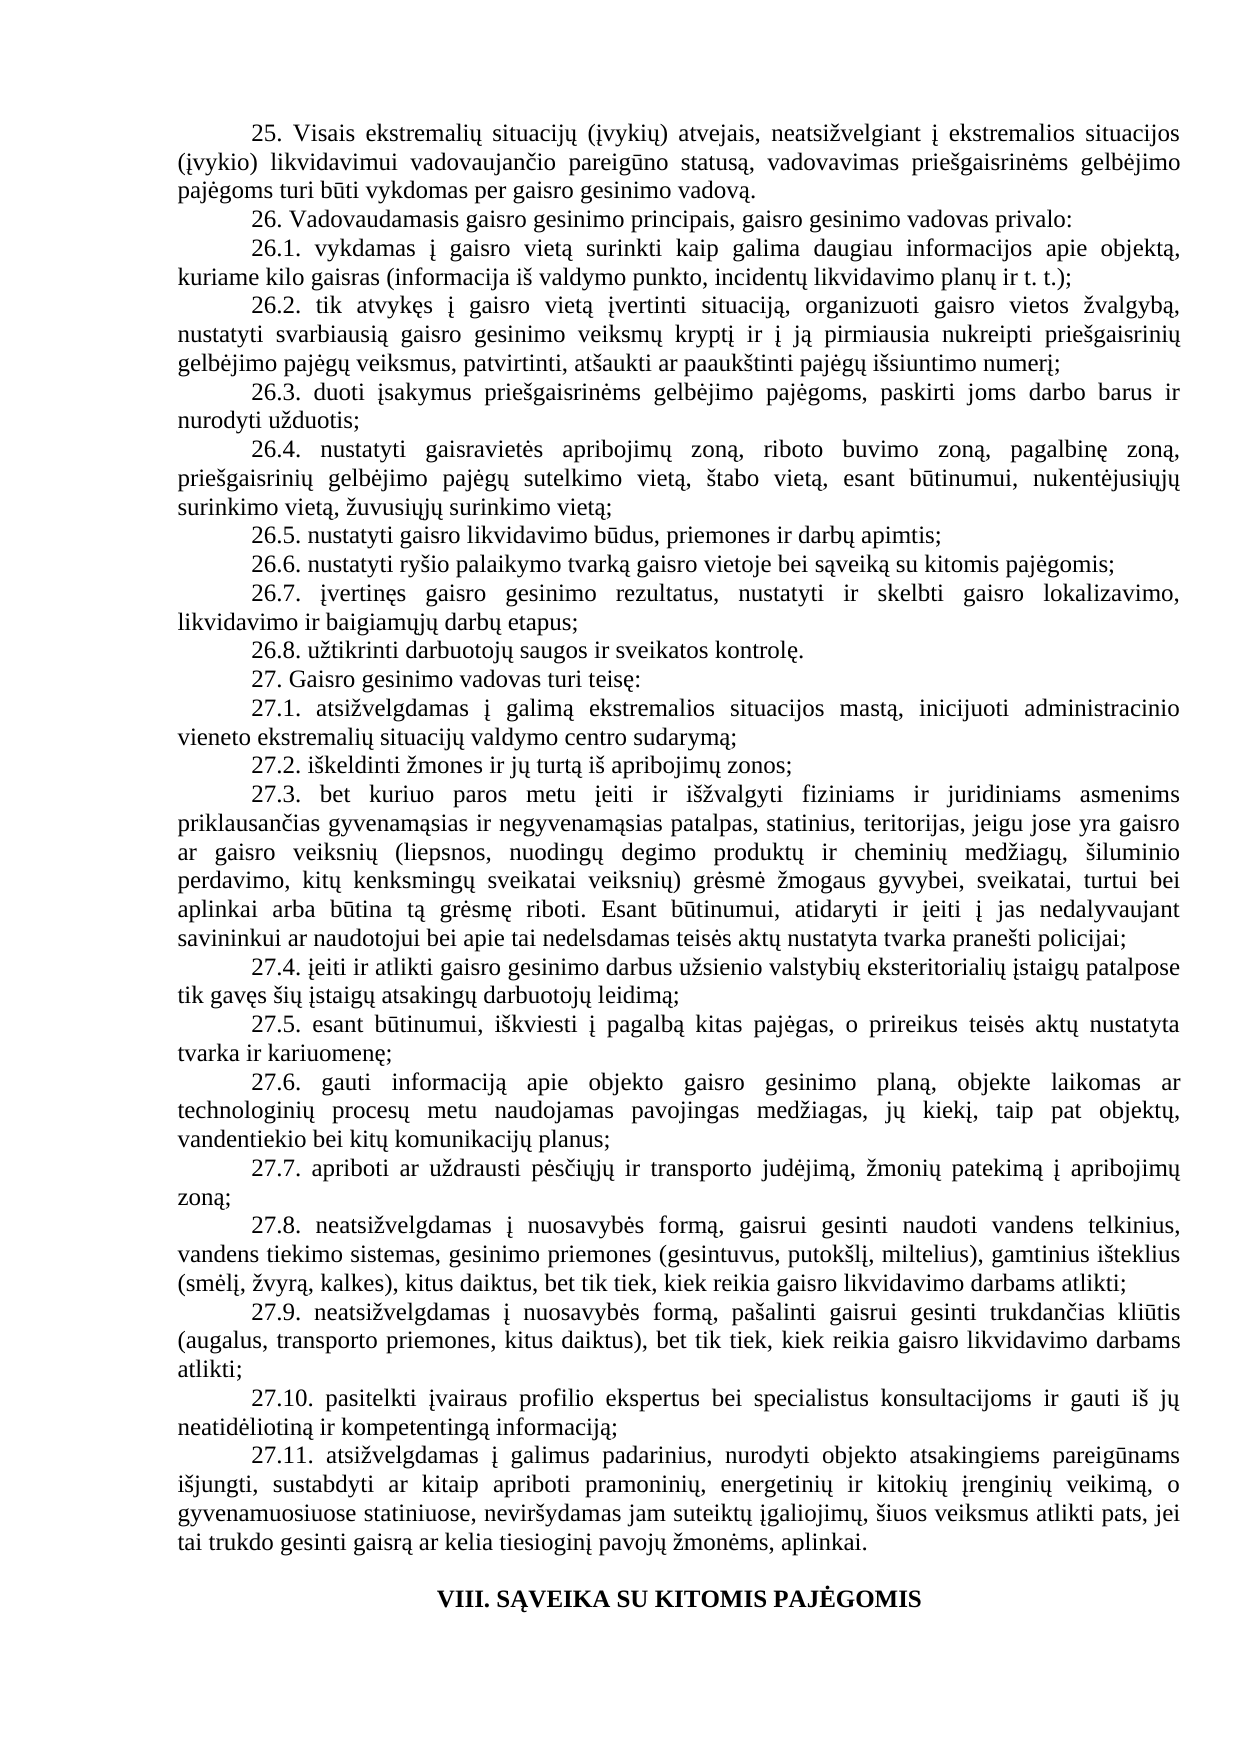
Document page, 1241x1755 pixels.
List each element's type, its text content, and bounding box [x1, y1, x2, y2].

text 27.4. įeiti ir atlikti gaisro gesinimo darbus užsienio valstybių eksteritorialių įstaigų patalpose tik gavęs šių įstaigų atsakingų darbuotojų leidimą; [177, 952, 1181, 1009]
text 26.8. užtikrinti darbuotojų saugos ir sveikatos kontrolę. [177, 636, 1181, 664]
text VIII. SĄVEIKA SU KITOMIS PAJĖGOMIS [177, 1584, 1181, 1613]
text 27.3. bet kuriuo paros metu įeiti ir išžvalgyti fiziniams ir juridiniams asmenims priklausančias gyvenamąsias ir negyvenamąsias patalpas, statinius, teritorijas, jeigu jose yra gaisro ar gaisro veiksnių (liepsnos, nuodingų degimo produktų ir cheminių medžiagų, šiluminio perdavimo, kitų kenksmingų sveikatai veiksnių) grėsmė žmogaus gyvybei, sveikatai, turtui bei aplinkai arba būtina tą grėsmę riboti. Esant būtinumui, atidaryti ir įeiti į jas nedalyvaujant savininkui ar naudotojui bei apie tai nedelsdamas teisės aktų nustatyta tvarka pranešti policijai; [177, 779, 1181, 952]
text 27.7. apriboti ar uždrausti pėsčiųjų ir transporto judėjimą, žmonių patekimą į apribojimų zoną; [177, 1153, 1181, 1211]
text 27.6. gauti informaciją apie objekto gaisro gesinimo planą, objekte laikomas ar technologinių procesų metu naudojamas pavojingas medžiagas, jų kiekį, taip pat objektų, vandentiekio bei kitų komunikacijų planus; [177, 1067, 1181, 1153]
text 26.1. vykdamas į gaisro vietą surinkti kaip galima daugiau informacijos apie objektą, kuriame kilo gaisras (informacija iš valdymo punkto, incidentų likvidavimo planų ir t. t.); [177, 233, 1181, 291]
text 27.2. iškeldinti žmones ir jų turtą iš apribojimų zonos; [177, 751, 1181, 779]
text 26.2. tik atvykęs į gaisro vietą įvertinti situaciją, organizuoti gaisro vietos žvalgybą, nustatyti svarbiausią gaisro gesinimo veiksmų kryptį ir į ją pirmiausia nukreipti priešgaisrinių gelbėjimo pajėgų veiksmus, patvirtinti, atšaukti ar paaukštinti pajėgų išsiuntimo numerį; [177, 291, 1181, 377]
text 27.5. esant būtinumui, iškviesti į pagalbą kitas pajėgas, o prireikus teisės aktų nustatyta tvarka ir kariuomenę; [177, 1009, 1181, 1067]
text 27.11. atsižvelgdamas į galimus padarinius, nurodyti objekto atsakingiems pareigūnams išjungti, sustabdyti ar kitaip apriboti pramoninių, energetinių ir kitokių įrenginių veikimą, o gyvenamuosiuose statiniuose, neviršydamas jam suteiktų įgaliojimų, šiuos veiksmus atlikti pats, jei tai trukdo gesinti gaisrą ar kelia tiesioginį pavojų žmonėms, aplinkai. [177, 1441, 1181, 1556]
text 26.6. nustatyti ryšio palaikymo tvarką gaisro vietoje bei sąveiką su kitomis pajėgomis; [177, 549, 1181, 578]
text 27.8. neatsižvelgdamas į nuosavybės formą, gaisrui gesinti naudoti vandens telkinius, vandens tiekimo sistemas, gesinimo priemones (gesintuvus, putokšlį, miltelius), gamtinius išteklius (smėlį, žvyrą, kalkes), kitus daiktus, bet tik tiek, kiek reikia gaisro likvidavimo darbams atlikti; [177, 1211, 1181, 1297]
text 26. Vadovaudamasis gaisro gesinimo principais, gaisro gesinimo vadovas privalo: [177, 204, 1181, 233]
text 27. Gaisro gesinimo vadovas turi teisę: [177, 664, 1181, 693]
text 25. Visais ekstremalių situacijų (įvykių) atvejais, neatsižvelgiant į ekstremalios situacijos (įvykio) likvidavimui vadovaujančio pareigūno statusą, vadovavimas priešgaisrinėms gelbėjimo pajėgoms turi būti vykdomas per gaisro gesinimo vadovą. [177, 118, 1181, 204]
text 26.5. nustatyti gaisro likvidavimo būdus, priemones ir darbų apimtis; [177, 521, 1181, 549]
text 27.1. atsižvelgdamas į galimą ekstremalios situacijos mastą, inicijuoti administracinio vieneto ekstremalių situacijų valdymo centro sudarymą; [177, 693, 1181, 751]
text 26.3. duoti įsakymus priešgaisrinėms gelbėjimo pajėgoms, paskirti joms darbo barus ir nurodyti užduotis; [177, 377, 1181, 434]
text 27.10. pasitelkti įvairaus profilio ekspertus bei specialistus konsultacijoms ir gauti iš jų neatidėliotiną ir kompetentingą informaciją; [177, 1383, 1181, 1441]
text 27.9. neatsižvelgdamas į nuosavybės formą, pašalinti gaisrui gesinti trukdančias kliūtis (augalus, transporto priemones, kitus daiktus), bet tik tiek, kiek reikia gaisro likvidavimo darbams atlikti; [177, 1297, 1181, 1383]
text 26.7. įvertinęs gaisro gesinimo rezultatus, nustatyti ir skelbti gaisro lokalizavimo, likvidavimo ir baigiamųjų darbų etapus; [177, 578, 1181, 636]
text 26.4. nustatyti gaisravietės apribojimų zoną, riboto buvimo zoną, pagalbinę zoną, priešgaisrinių gelbėjimo pajėgų sutelkimo vietą, štabo vietą, esant būtinumui, nukentėjusiųjų surinkimo vietą, žuvusiųjų surinkimo vietą; [177, 434, 1181, 521]
